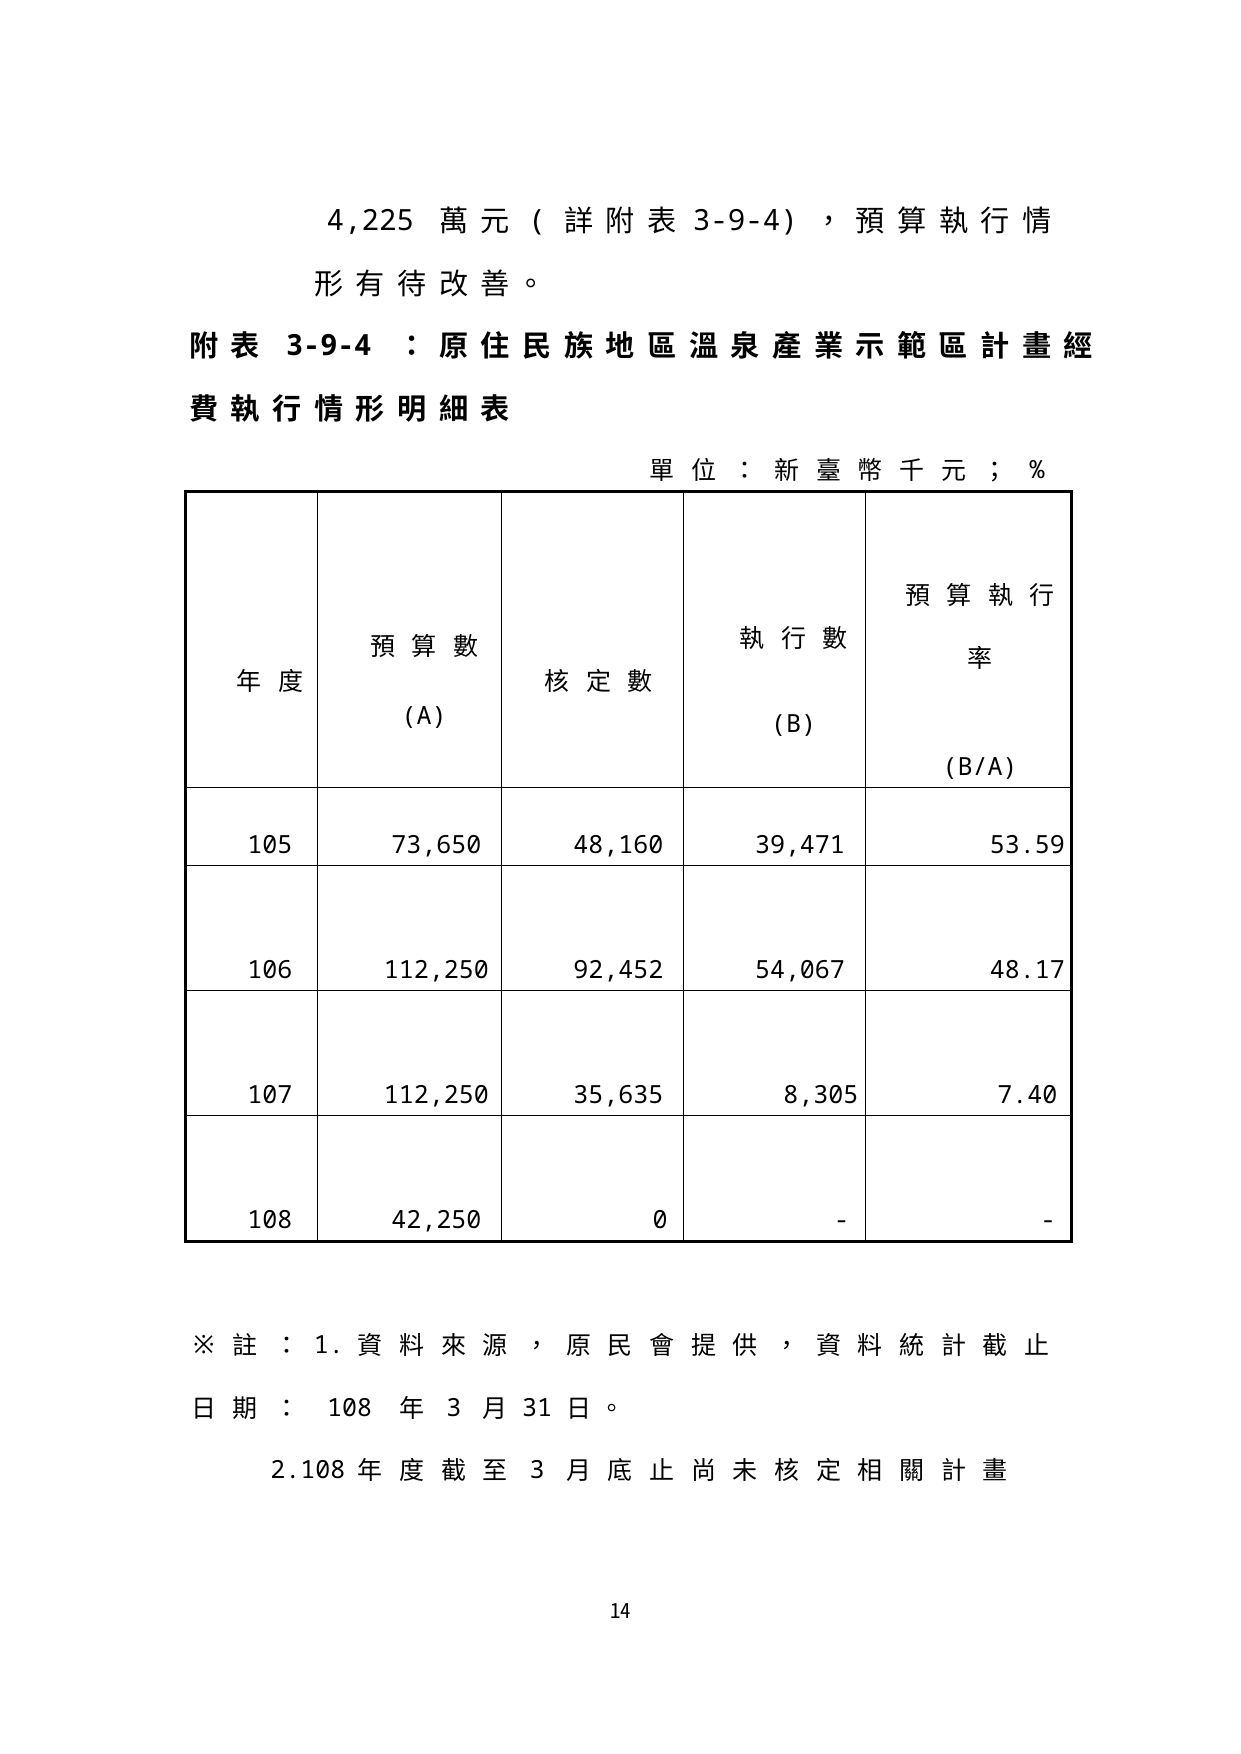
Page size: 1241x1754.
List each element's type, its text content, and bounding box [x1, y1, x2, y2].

table_header 年度 [187, 493, 317, 787]
table_cell 48,160 [502, 788, 683, 865]
table_cell 8,305 [684, 991, 865, 1115]
table_cell 112,250 [318, 991, 501, 1115]
table_cell 73,650 [318, 788, 501, 865]
table_cell 7.40 [866, 991, 1070, 1115]
table_cell 35,635 [502, 991, 683, 1115]
table_cell 39,471 [684, 788, 865, 865]
table_cell 54,067 [684, 866, 865, 990]
table_cell 53.59 [866, 788, 1070, 865]
table_cell - [866, 1116, 1070, 1240]
table_cell 42,250 [318, 1116, 501, 1240]
table_header 核定數 [502, 493, 683, 787]
table_cell 0 [502, 1116, 683, 1240]
table_cell 107 [187, 991, 317, 1115]
table_cell 92,452 [502, 866, 683, 990]
table_header 預算執行率 (B/A) [866, 493, 1070, 787]
table_cell 106 [187, 866, 317, 990]
text 4,225萬元(詳附表3-9-4)，預算執行情形有待改善。 [271, 177, 1058, 302]
text 2.108年度截至3月底止尚未核定相關計畫 [256, 1427, 1058, 1490]
table_cell 105 [187, 788, 317, 865]
table_cell 108 [187, 1116, 317, 1240]
table_cell - [684, 1116, 865, 1240]
table_header 執行數 (B) [684, 493, 865, 787]
table_header 預算數 (A) [318, 493, 501, 787]
text 單位：新臺幣千元；% [183, 427, 1058, 490]
table_cell 112,250 [318, 866, 501, 990]
table_cell 48.17 [866, 866, 1070, 990]
text 附表3-9-4：原住民族地區溫泉產業示範區計畫經費執行情形明細表 [183, 302, 1102, 427]
text ※註：1.資料來源，原民會提供，資料統計截止日期：108年3月31日。 [183, 1302, 1058, 1427]
